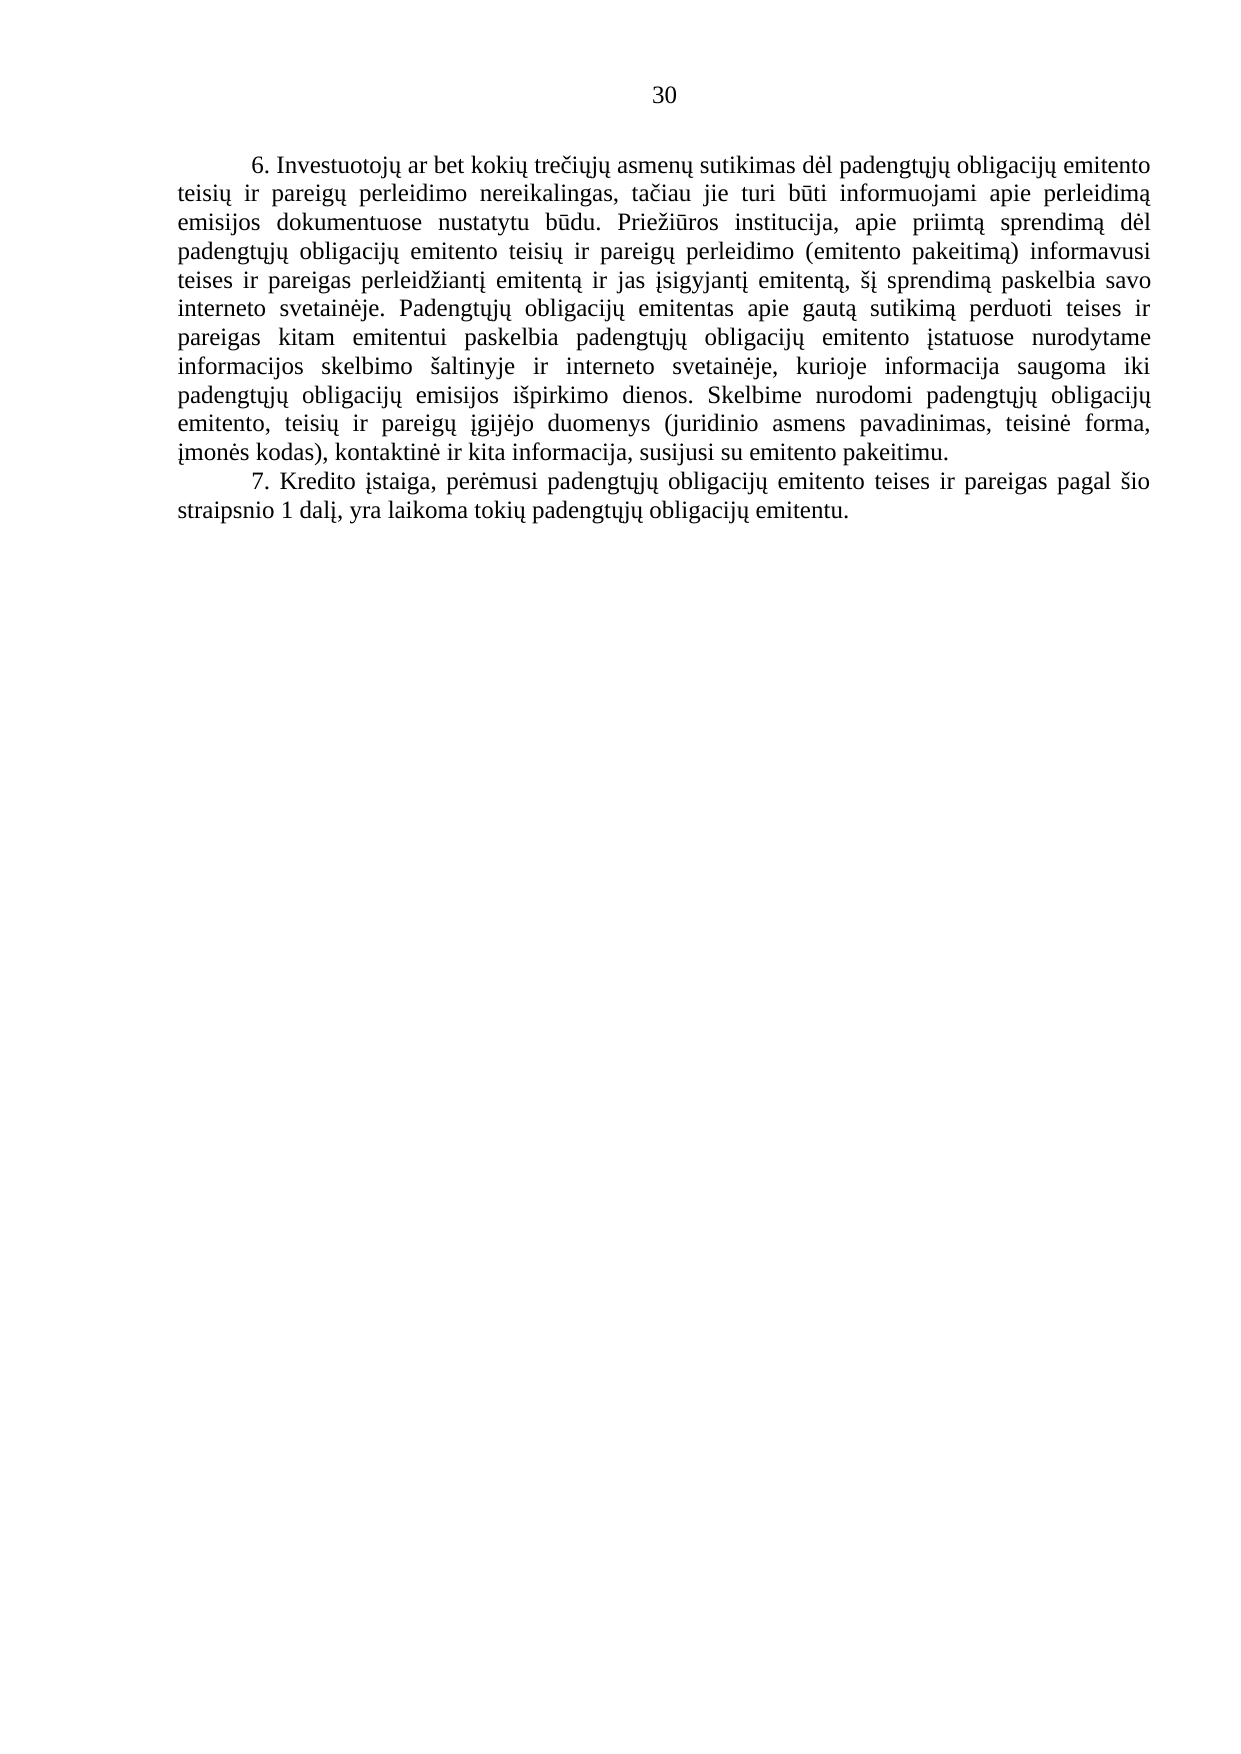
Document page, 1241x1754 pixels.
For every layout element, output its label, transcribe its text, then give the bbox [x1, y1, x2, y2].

text 7. Kredito įstaiga, perėmusi padengtųjų obligacijų emitento teises ir pareigas pagal šio straipsnio 1 dalį, yra laikoma tokių padengtųjų obligacijų emitentu. [177, 466, 1152, 523]
text 6. Investuotojų ar bet kokių trečiųjų asmenų sutikimas dėl padengtųjų obligacijų emitento teisių ir pareigų perleidimo nereikalingas, tačiau jie turi būti informuojami apie perleidimą emisijos dokumentuose nustatytu būdu. Priežiūros institucija, apie priimtą sprendimą dėl padengtųjų obligacijų emitento teisių ir pareigų perleidimo (emitento pakeitimą) informavusi teises ir pareigas perleidžiantį emitentą ir jas įsigyjantį emitentą, šį sprendimą paskelbia savo interneto svetainėje. Padengtųjų obligacijų emitentas apie gautą sutikimą perduoti teises ir pareigas kitam emitentui paskelbia padengtųjų obligacijų emitento įstatuose nurodytame informacijos skelbimo šaltinyje ir interneto svetainėje, kurioje informacija saugoma iki padengtųjų obligacijų emisijos išpirkimo dienos. Skelbime nurodomi padengtųjų obligacijų emitento, teisių ir pareigų įgijėjo duomenys (juridinio asmens pavadinimas, teisinė forma, įmonės kodas), kontaktinė ir kita informacija, susijusi su emitento pakeitimu. [177, 150, 1152, 466]
